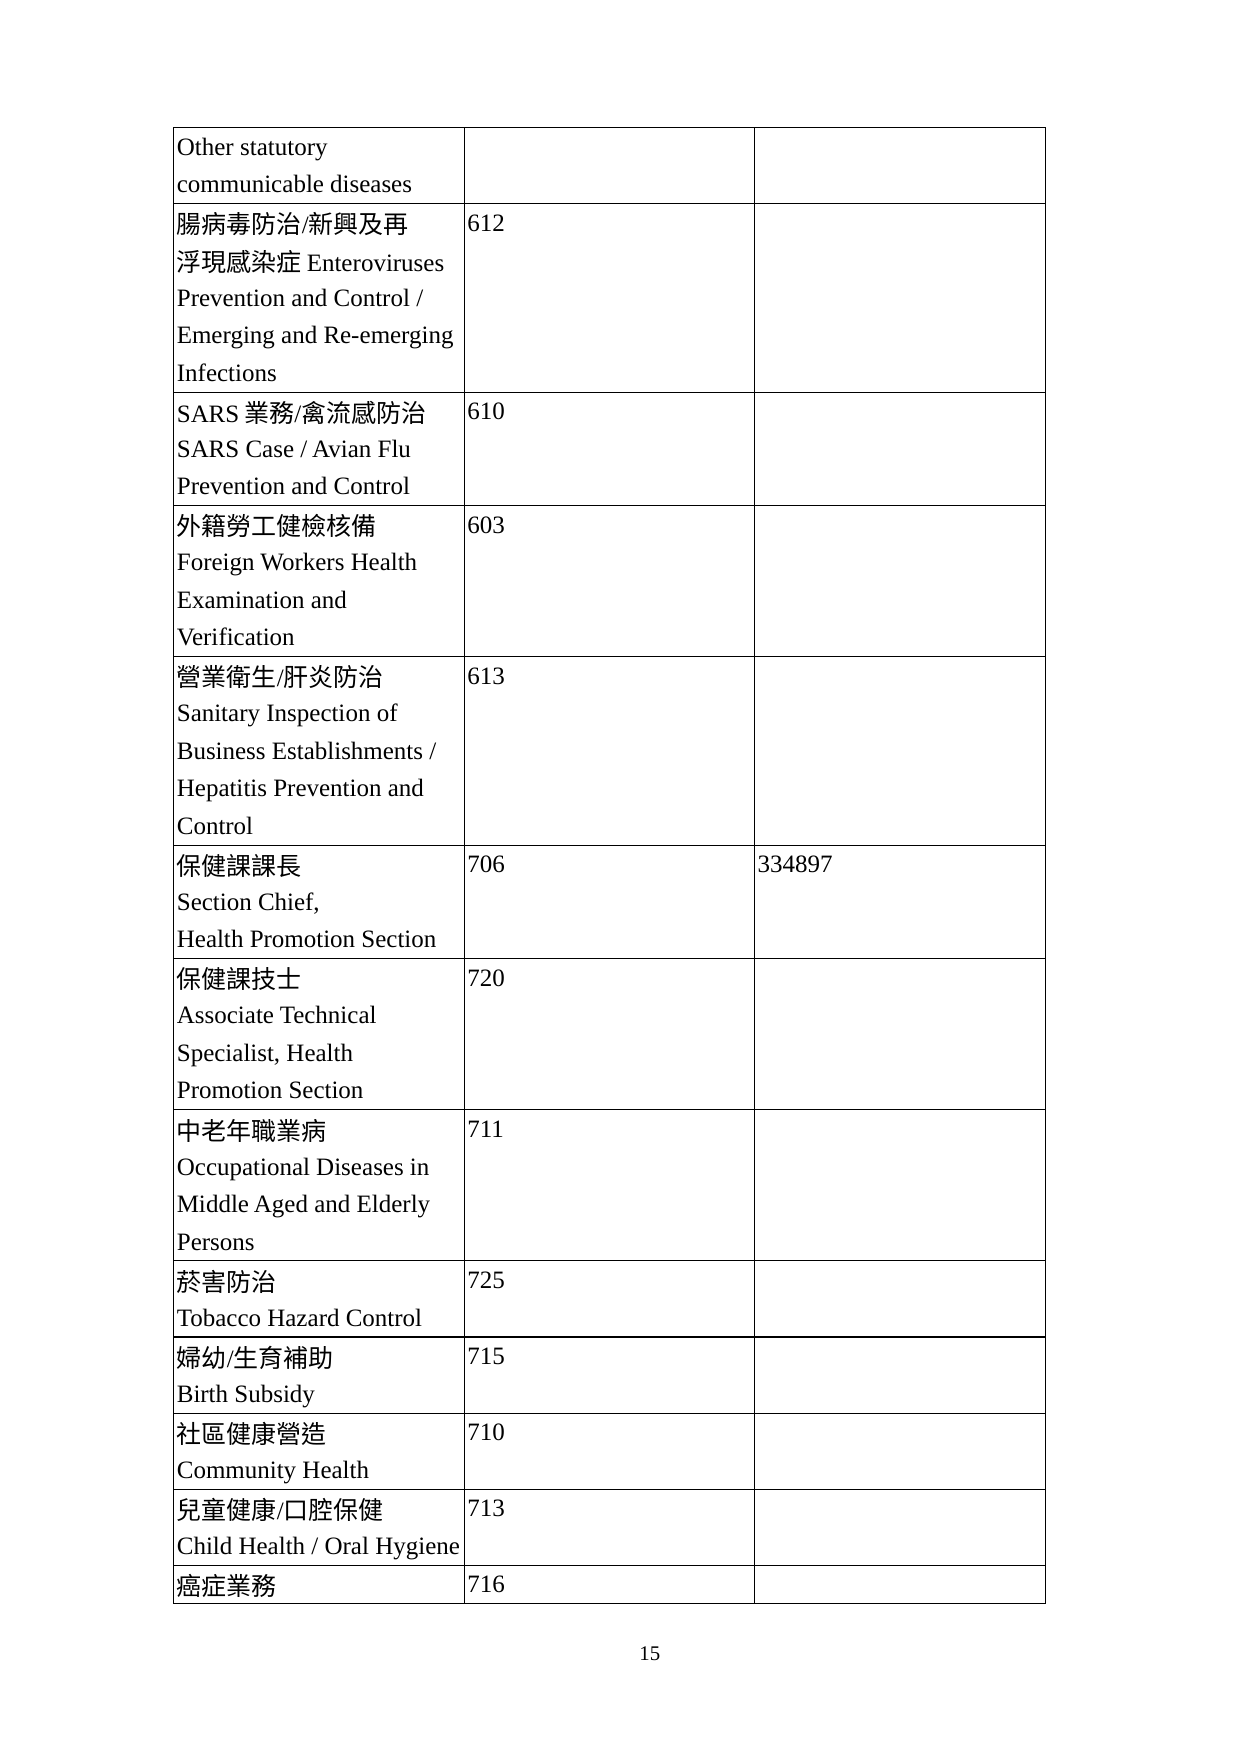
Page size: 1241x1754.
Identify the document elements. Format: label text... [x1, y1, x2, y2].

table_cell 720 [465, 959, 754, 1109]
table_cell 610 [465, 393, 754, 505]
table_cell 713 [465, 1490, 754, 1564]
table_cell 706 [465, 846, 754, 958]
table_cell 612 [465, 204, 754, 392]
table_cell [465, 128, 754, 203]
table_cell [755, 393, 1045, 505]
table_cell 保健課技士 Associate Technical Specialist, Health Promotion Section [174, 959, 464, 1109]
table_cell 711 [465, 1110, 754, 1260]
table_cell 社區健康營造 Community Health [174, 1414, 464, 1488]
table_cell 613 [465, 657, 754, 845]
table_cell 中老年職業病 Occupational Diseases in Middle Aged and Elderly Persons [174, 1110, 464, 1260]
table_cell 婦幼/生育補助 Birth Subsidy [174, 1338, 464, 1412]
table_cell 603 [465, 506, 754, 656]
table_cell SARS業務/禽流感防治 SARS Case / Avian Flu Prevention and Control [174, 393, 464, 505]
table_cell 715 [465, 1338, 754, 1412]
table_cell 716 [465, 1566, 754, 1603]
table_cell 外籍勞工健檢核備 Foreign Workers Health Examination and Verification [174, 506, 464, 656]
table_cell [755, 1490, 1045, 1564]
table_cell 725 [465, 1261, 754, 1336]
table_cell [755, 1110, 1045, 1260]
table_cell [755, 1338, 1045, 1412]
table_cell 710 [465, 1414, 754, 1488]
table_cell Other statutory communicable diseases [174, 128, 464, 203]
table_cell 癌症業務 [174, 1566, 464, 1603]
table_cell 腸病毒防治/新興及再 浮現感染症Enteroviruses Prevention and Control / Emerging and Re-emerging Infections [174, 204, 464, 392]
table_cell [755, 657, 1045, 845]
table_cell 兒童健康/口腔保健 Child Health / Oral Hygiene [174, 1490, 464, 1564]
table_cell [755, 959, 1045, 1109]
table_cell [755, 128, 1045, 203]
table_cell 菸害防治 Tobacco Hazard Control [174, 1261, 464, 1336]
table_cell [755, 506, 1045, 656]
table_cell 保健課課長 Section Chief, Health Promotion Section [174, 846, 464, 958]
table_cell [755, 1566, 1045, 1603]
table_cell 營業衛生/肝炎防治 Sanitary Inspection of Business Establishments / Hepatitis Prevention and Control [174, 657, 464, 845]
table_cell [755, 1414, 1045, 1488]
table_cell 334897 [755, 846, 1045, 958]
table_cell [755, 204, 1045, 392]
table_cell [755, 1261, 1045, 1336]
